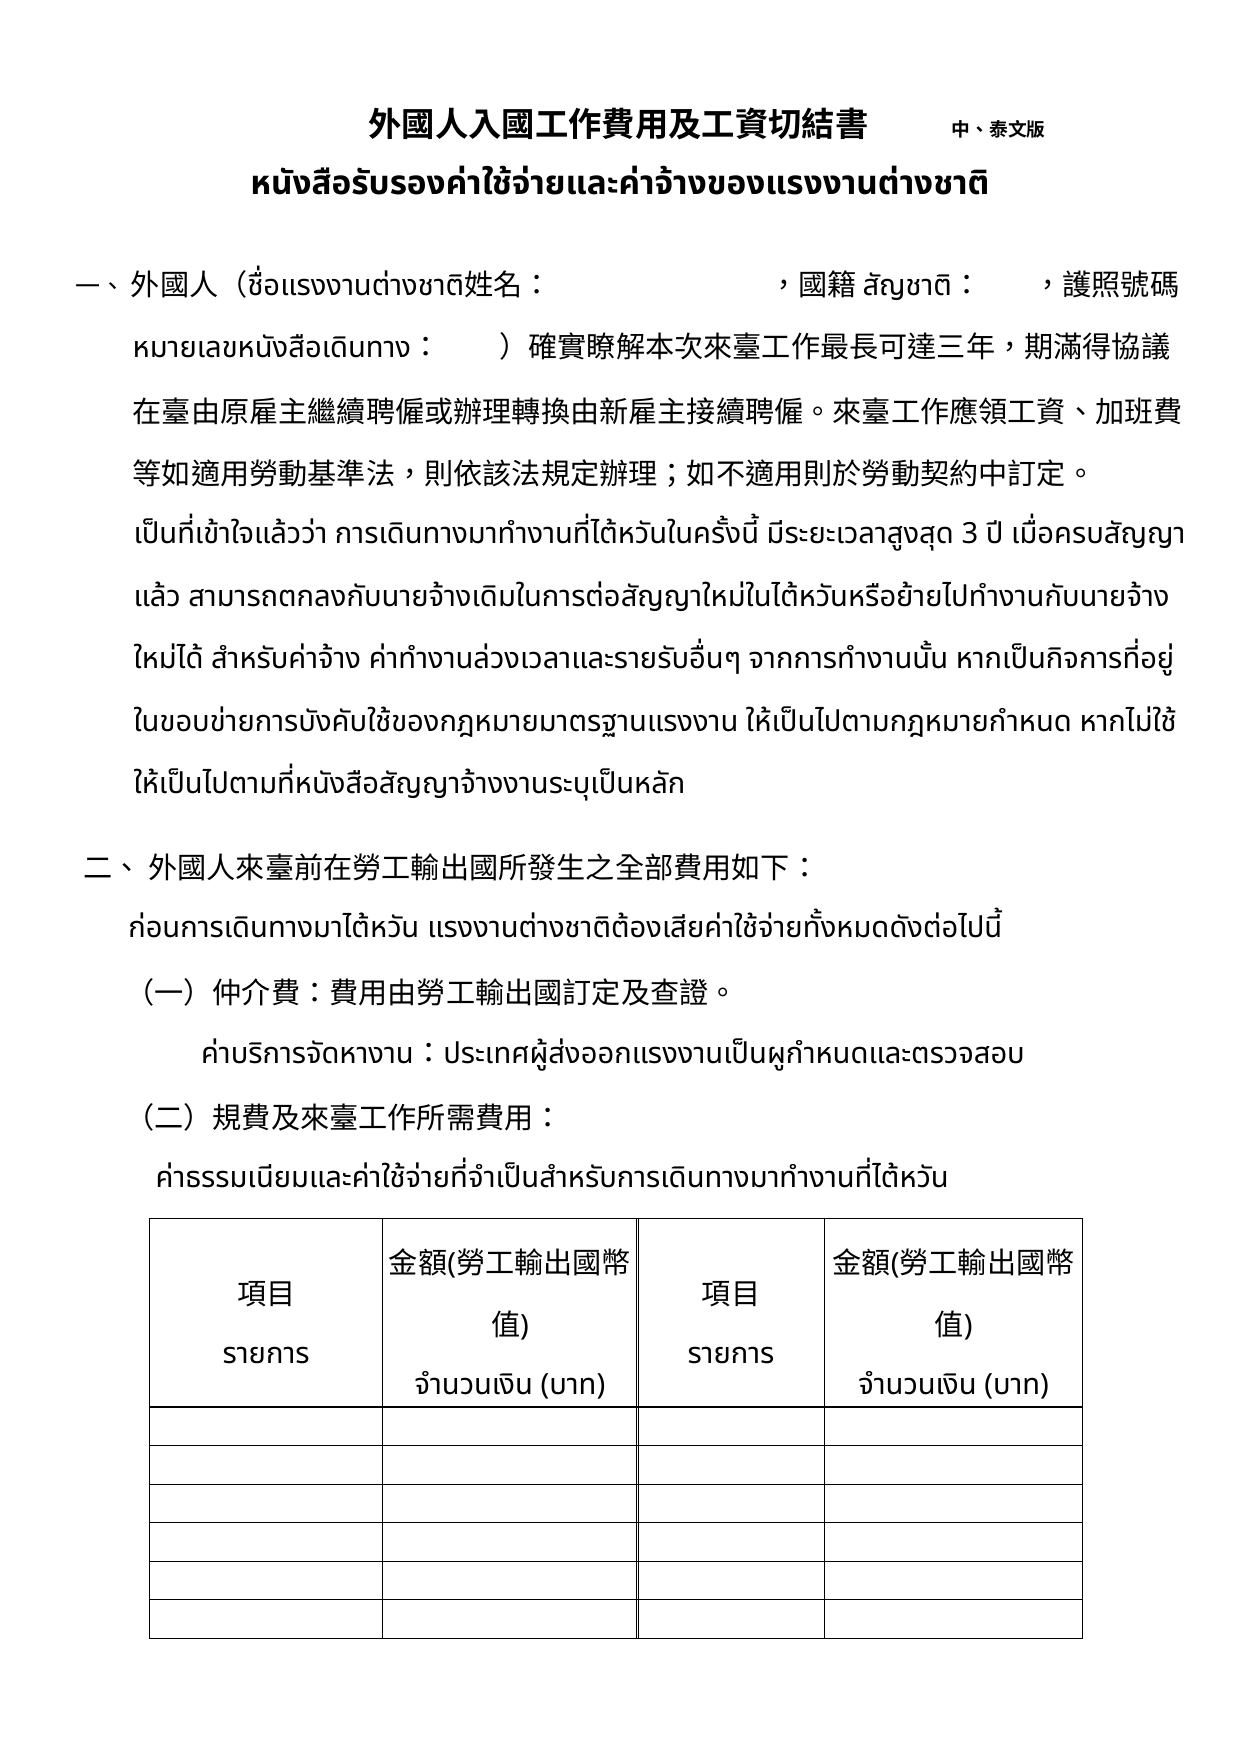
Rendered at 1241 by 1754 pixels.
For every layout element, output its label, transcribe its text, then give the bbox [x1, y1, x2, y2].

table_cell [150, 1485, 382, 1522]
text หนังสือรับรองค่าใช้จ่ายและค่าจ้างของแรงงานต่างชาติ [75, 143, 1165, 205]
table_cell [639, 1523, 824, 1561]
text 一、 外國人（ชื่อแรงงานต่างชาติ姓名： ，國籍สัญชาติ： ，護照號碼หมายเลขหนังสือเดินทาง： ）確實瞭解本次來臺工作最長可達三年，期滿得協議在臺由原雇主繼續聘僱或辦理轉換由新雇主接續聘僱。來臺工作應領工資、加班費等如適用勞動基準法，則依該法規定辦理；如不適用則於勞動契約中訂定。 [75, 243, 1183, 493]
table_header 金額(勞工輸出國幣值) จำนวนเงิน (บาท) [383, 1219, 636, 1406]
text ก่อนการเดินทางมาไต้หวัน แรงงานต่างชาติต้องเสียค่าใช้จ่ายทั้งหมดดังต่อไปนี้ [75, 887, 1165, 949]
table_cell [825, 1600, 1082, 1638]
table_cell [150, 1523, 382, 1561]
table_cell [825, 1523, 1082, 1561]
text （二）規費及來臺工作所需費用： [125, 1074, 1165, 1137]
text ค่าธรรมเนียมและค่าใช้จ่ายที่จำเป็นสำหรับการเดินทางมาทำงานที่ไต้หวัน [125, 1137, 1165, 1199]
table_cell [639, 1446, 824, 1483]
table_cell [150, 1600, 382, 1638]
table_cell [383, 1446, 636, 1483]
text เป็นที่เข้าใจแล้วว่า การเดินทางมาทำงานที่ไต้หวันในครั้งนี้ มีระยะเวลาสูงสุด 3 ปี เมื่อครบสัญญาแล้ว สามารถตกลงกับนายจ้างเดิมในการต่อสัญญาใหม่ในไต้หวันหรือย้ายไปทำงานกับนายจ้างใหม่ได้ สำหรับค่าจ้าง ค่าทำงานล่วงเวลาและรายรับอื่นๆ จากการทำงานนั้น หากเป็นกิจการที่อยู่ในขอบข่ายการบังคับใช้ของกฎหมายมาตรฐานแรงงาน ให้เป็นไปตามกฎหมายกำหนด หากไม่ใช้ ให้เป็นไปตามที่หนังสือสัญญาจ้างงานระบุเป็นหลัก [83, 493, 1186, 805]
table_cell [639, 1600, 824, 1638]
table_cell [825, 1446, 1082, 1483]
text （一）仲介費：費用由勞工輸出國訂定及查證。 [125, 949, 1165, 1012]
table_cell [150, 1562, 382, 1599]
table_cell [639, 1562, 824, 1599]
table_cell [639, 1485, 824, 1522]
table_cell [825, 1408, 1082, 1445]
text ค่าบริการจัดหางาน：ประเทศผู้ส่งออกแรงงานเป็นผูกำหนดและตรวจสอบ [125, 1012, 1165, 1074]
table_cell [150, 1446, 382, 1483]
table_cell [383, 1408, 636, 1445]
table_cell [383, 1485, 636, 1522]
table_cell [383, 1523, 636, 1561]
text 外國人入國工作費用及工資切結書 中、泰文版 [75, 80, 1165, 143]
table_header 項目 รายการ [150, 1219, 382, 1406]
table_header 項目 รายการ [639, 1219, 824, 1406]
text 二、 外國人來臺前在勞工輸出國所發生之全部費用如下： [83, 824, 1165, 887]
table_header 金額(勞工輸出國幣值) จำนวนเงิน (บาท) [825, 1219, 1082, 1406]
table_cell [639, 1408, 824, 1445]
table_cell [383, 1562, 636, 1599]
table_cell [825, 1562, 1082, 1599]
table_cell [825, 1485, 1082, 1522]
table_cell [383, 1600, 636, 1638]
table_cell [150, 1408, 382, 1445]
